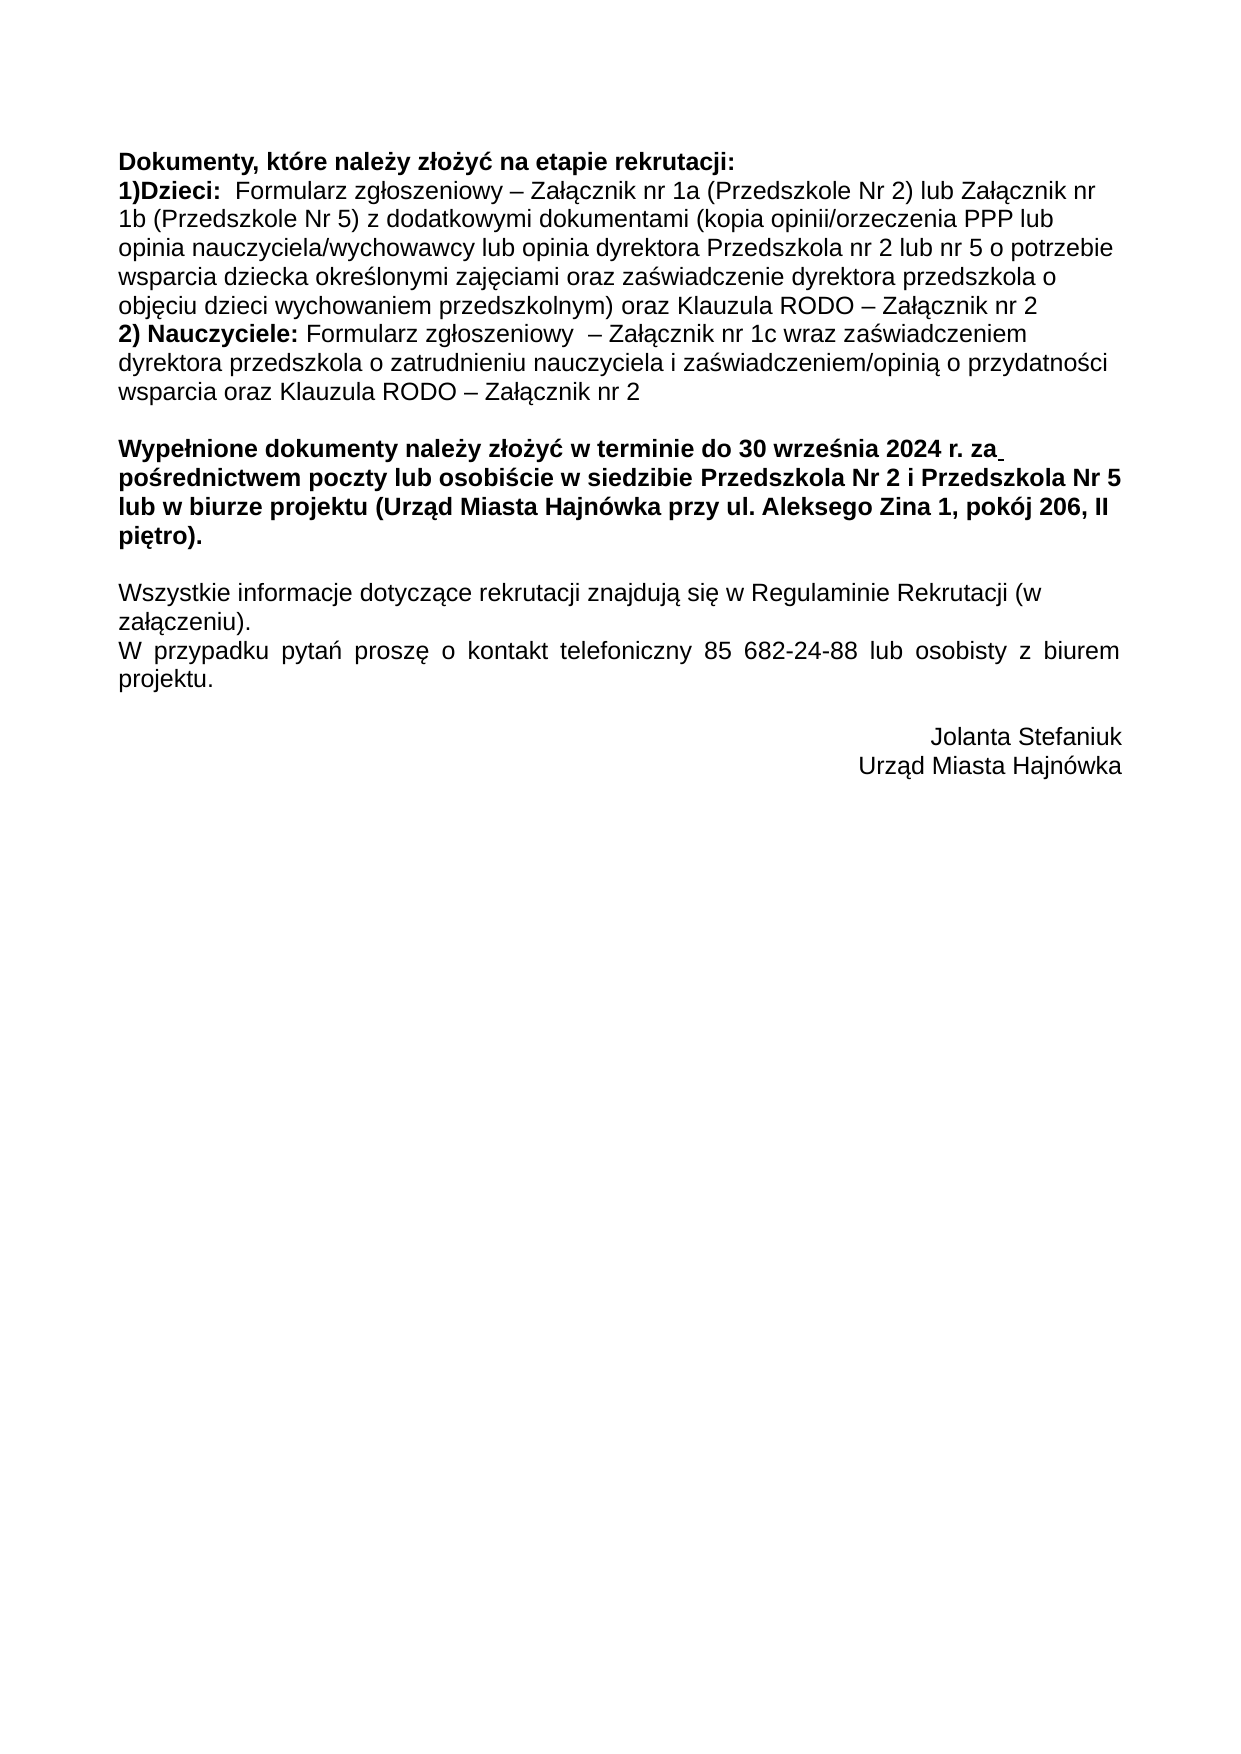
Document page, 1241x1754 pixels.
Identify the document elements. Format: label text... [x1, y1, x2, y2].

text 2) Nauczyciele: Formularz zgłoszeniowy – Załącznik nr 1c wraz zaświadczeniem dyrektora przedszkola o zatrudnieniu nauczyciela i zaświadczeniem/opinią o przydatności wsparcia oraz Klauzula RODO – Załącznik nr 2 [118, 319, 1122, 406]
text Urząd Miasta Hajnówka [118, 751, 1122, 779]
text 1)Dzieci: Formularz zgłoszeniowy – Załącznik nr 1a (Przedszkole Nr 2) lub Załącznik nr 1b (Przedszkole Nr 5) z dodatkowymi dokumentami (kopia opinii/orzeczenia PPP lub opinia nauczyciela/wychowawcy lub opinia dyrektora Przedszkola nr 2 lub nr 5 o potrzebie wsparcia dziecka określonymi zajęciami oraz zaświadczenie dyrektora przedszkola o objęciu dzieci wychowaniem przedszkolnym) oraz Klauzula RODO – Załącznik nr 2 [118, 176, 1122, 319]
text Dokumenty, które należy złożyć na etapie rekrutacji: [118, 147, 1122, 176]
text Jolanta Stefaniuk [118, 722, 1122, 751]
text Wszystkie informacje dotyczące rekrutacji znajdują się w Regulaminie Rekrutacji (w załączeniu). [118, 578, 1122, 636]
text Wypełnione dokumenty należy złożyć w terminie do 30 września 2024 r. za pośrednictwem poczty lub osobiście w siedzibie Przedszkola Nr 2 i Przedszkola Nr 5 lub w biurze projektu (Urząd Miasta Hajnówka przy ul. Aleksego Zina 1, pokój 206, II piętro). [118, 434, 1122, 549]
text W przypadku pytań proszę o kontakt telefoniczny 85 682-24-88 lub osobisty z biurem projektu. [118, 636, 1122, 693]
